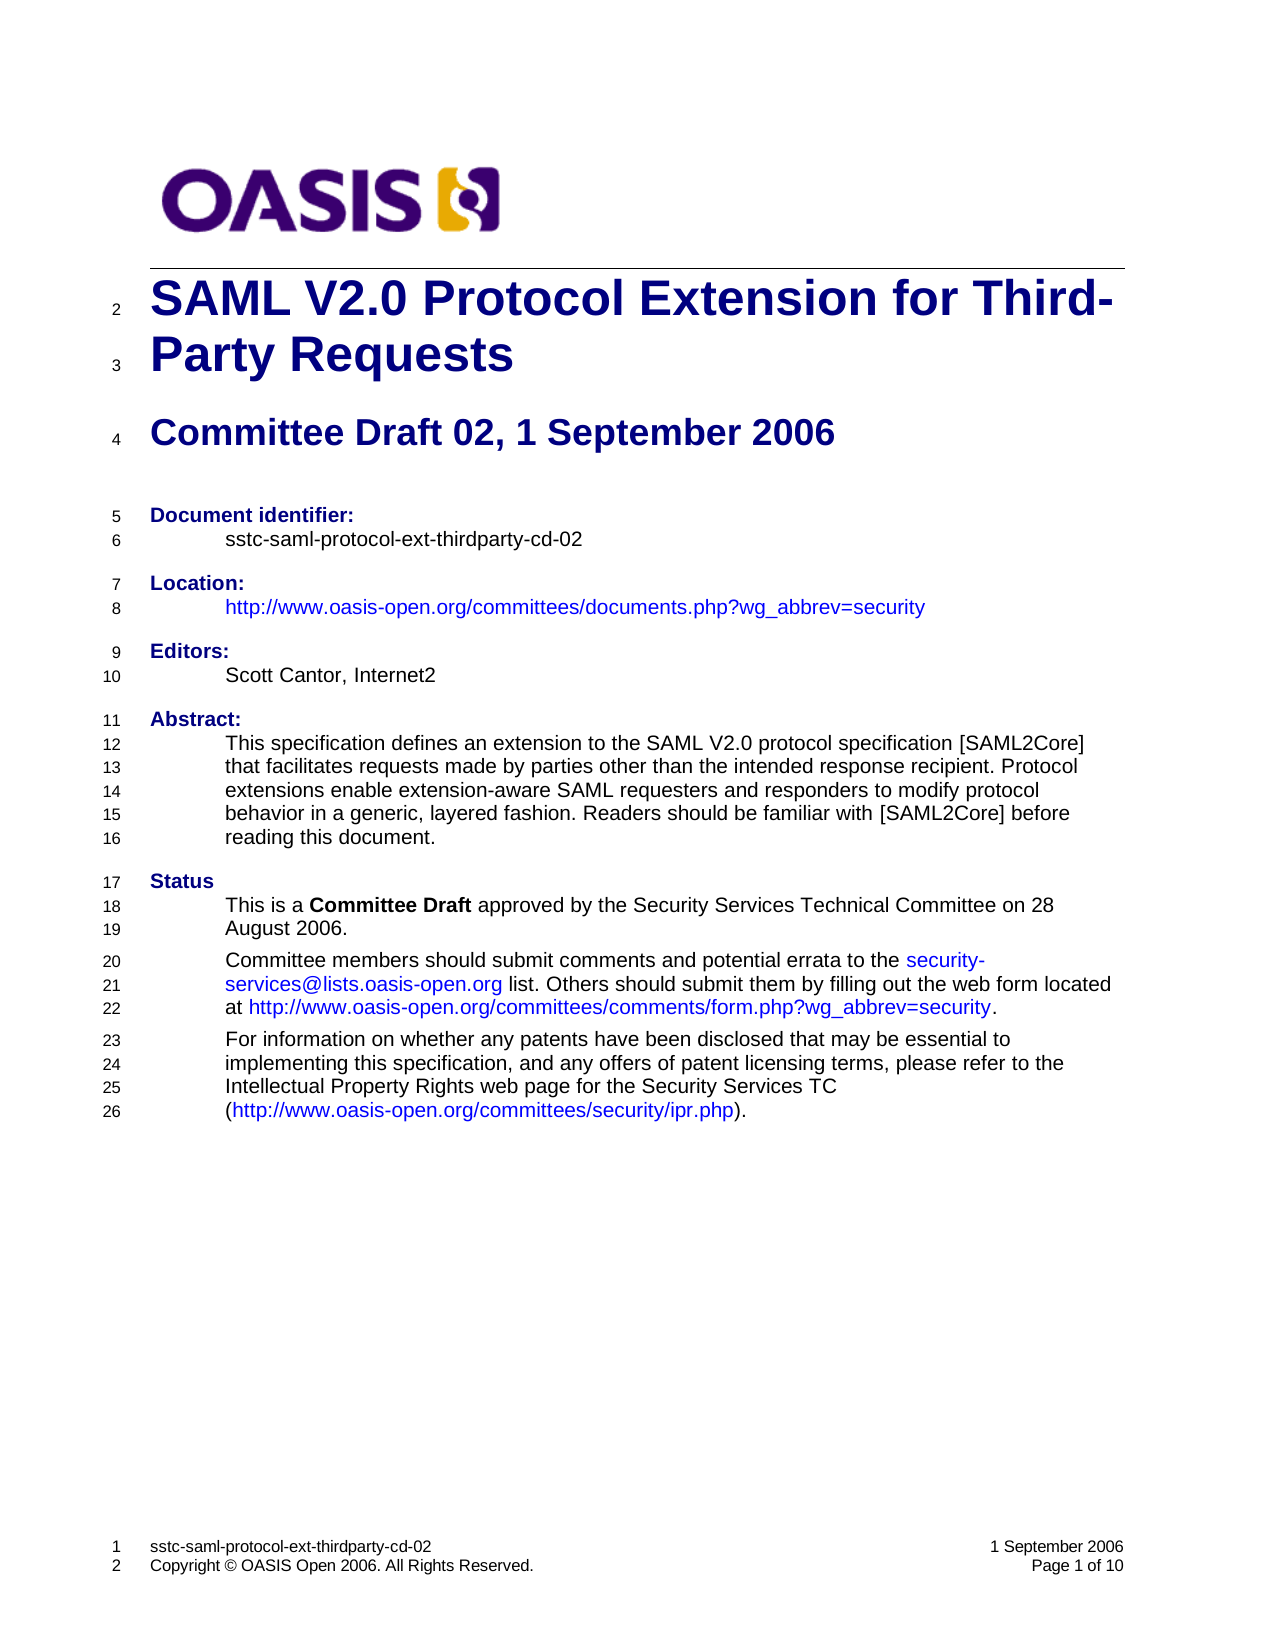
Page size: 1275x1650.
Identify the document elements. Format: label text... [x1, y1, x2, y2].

title http://www.oasis-open.org/committees/documents.php?wg_abbrev=security [225, 595, 1125, 619]
title sstc-saml-protocol-ext-thirdparty-cd-02 [225, 527, 1125, 551]
title Scott Cantor, Internet2 [225, 663, 1125, 687]
title Abstract: [150, 707, 1125, 731]
title Committee members should submit comments and potential errata to the security-services@lists.oasis-open.org list. Others should submit them by filling out the web form located at http://www.oasis-open.org/committees/comments/form.php?wg_abbrev=security. [225, 948, 1125, 1019]
title Location: [150, 572, 1125, 595]
picture [152, 150, 514, 245]
title For information on whether any patents have been disclosed that may be essential to implementing this specification, and any offers of patent licensing terms, please refer to the Intellectual Property Rights web page for the Security Services TC (http://www.oasis-open.org/committees/security/ipr.php). [225, 1027, 1125, 1122]
title This is a Committee Draft approved by the Security Services Technical Committee on 28 August 2006. [225, 893, 1125, 940]
title Document identifier: [150, 504, 1125, 527]
subtitle Committee Draft 02, 1 September 2006 [150, 412, 1125, 454]
title Status [150, 869, 1125, 893]
title This specification defines an extension to the SAML V2.0 protocol specification [SAML2Core] that facilitates requests made by parties other than the intended response recipient. Protocol extensions enable extension-aware SAML requesters and responders to modify protocol behavior in a generic, layered fashion. Readers should be familiar with [SAML2Core] before reading this document. [225, 731, 1125, 849]
title Editors: [150, 639, 1125, 663]
title SAML V2.0 Protocol Extension for Third-Party Requests [150, 269, 1125, 382]
